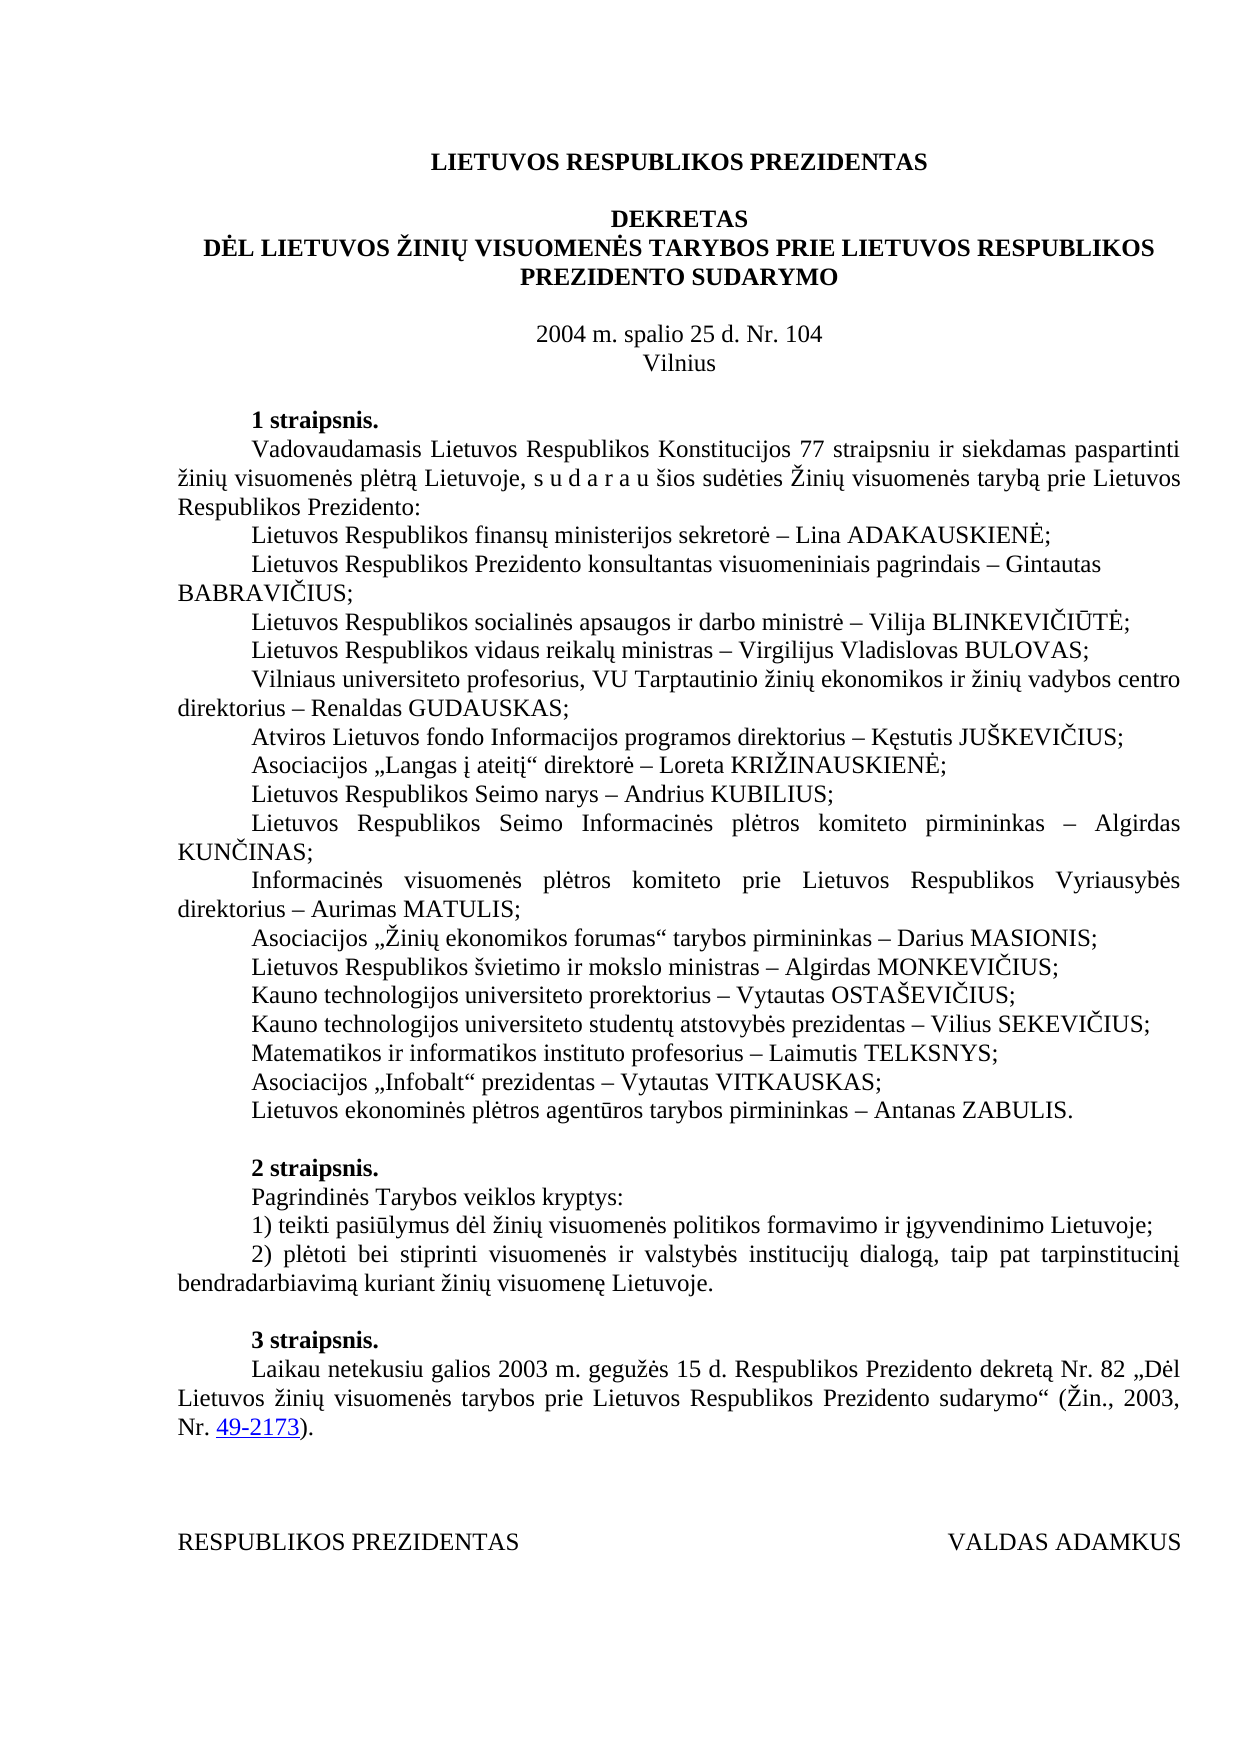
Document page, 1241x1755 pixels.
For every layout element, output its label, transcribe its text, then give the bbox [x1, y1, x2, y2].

text Lietuvos ekonominės plėtros agentūros tarybos pirmininkas – Antanas ZABULIS. [177, 1096, 1181, 1124]
text Asociacijos „Infobalt“ prezidentas – Vytautas VITKAUSKAS; [177, 1067, 1181, 1096]
text Lietuvos Respublikos Seimo narys – Andrius KUBILIUS; [177, 779, 1181, 808]
text Asociacijos „Žinių ekonomikos forumas“ tarybos pirmininkas – Darius MASIONIS; [177, 923, 1181, 952]
text Kauno technologijos universiteto studentų atstovybės prezidentas – Vilius SEKEVIČIUS; [177, 1009, 1181, 1038]
text 2004 m. spalio 25 d. Nr. 104 [177, 319, 1181, 348]
text Informacinės visuomenės plėtros komiteto prie Lietuvos Respublikos Vyriausybės direktorius – Aurimas MATULIS; [177, 866, 1181, 923]
text 2) plėtoti bei stiprinti visuomenės ir valstybės institucijų dialogą, taip pat tarpinstitucinį bendradarbiavimą kuriant žinių visuomenę Lietuvoje. [177, 1239, 1181, 1297]
text Lietuvos Respublikos socialinės apsaugos ir darbo ministrė – Vilija BLINKEVIČIŪTĖ; [177, 607, 1181, 636]
text Lietuvos Respublikos vidaus reikalų ministras – Virgilijus Vladislovas BULOVAS; [177, 636, 1181, 664]
text Lietuvos Respublikos Prezidento konsultantas visuomeniniais pagrindais – Gintautas [177, 549, 1181, 578]
text 1 straipsnis. [177, 406, 1181, 434]
text Kauno technologijos universiteto prorektorius – Vytautas OSTAŠEVIČIUS; [177, 981, 1181, 1009]
text RESPUBLIKOS PREZIDENTAS VALDAS ADAMKUS [177, 1527, 1181, 1556]
text Matematikos ir informatikos instituto profesorius – Laimutis TELKSNYS; [177, 1038, 1181, 1067]
text DEKRETAS [177, 204, 1181, 233]
text 2 straipsnis. [177, 1153, 1181, 1182]
text Lietuvos Respublikos Seimo Informacinės plėtros komiteto pirmininkas – Algirdas KUNČINAS; [177, 808, 1181, 866]
text Asociacijos „Langas į ateitį“ direktorė – Loreta KRIŽINAUSKIENĖ; [177, 751, 1181, 779]
text Lietuvos Respublikos finansų ministerijos sekretorė – Lina ADAKAUSKIENĖ; [177, 521, 1181, 549]
text Vilniaus universiteto profesorius, VU Tarptautinio žinių ekonomikos ir žinių vadybos centro direktorius – Renaldas GUDAUSKAS; [177, 664, 1181, 722]
text LIETUVOS RESPUBLIKOS PREZIDENTAS [177, 147, 1181, 176]
text DĖL LIETUVOS ŽINIŲ VISUOMENĖS TARYBOS PRIE LIETUVOS RESPUBLIKOS PREZIDENTO SUDARYMO [177, 233, 1181, 291]
text BABRAVIČIUS; [177, 578, 1181, 607]
text Vadovaudamasis Lietuvos Respublikos Konstitucijos 77 straipsniu ir siekdamas paspartinti žinių visuomenės plėtrą Lietuvoje, sudarau šios sudėties Žinių visuomenės tarybą prie Lietuvos Respublikos Prezidento: [177, 434, 1181, 521]
text Lietuvos Respublikos švietimo ir mokslo ministras – Algirdas MONKEVIČIUS; [177, 952, 1181, 981]
text Pagrindinės Tarybos veiklos kryptys: [177, 1182, 1181, 1211]
text Atviros Lietuvos fondo Informacijos programos direktorius – Kęstutis JUŠKEVIČIUS; [177, 722, 1181, 751]
text Vilnius [177, 348, 1181, 377]
text 3 straipsnis. [177, 1326, 1181, 1354]
text 1) teikti pasiūlymus dėl žinių visuomenės politikos formavimo ir įgyvendinimo Lietuvoje; [177, 1211, 1181, 1239]
text Laikau netekusiu galios 2003 m. gegužės 15 d. Respublikos Prezidento dekretą Nr. 82 „Dėl Lietuvos žinių visuomenės tarybos prie Lietuvos Respublikos Prezidento sudarymo“ (Žin., 2003, Nr. 49-2173). [177, 1354, 1181, 1441]
